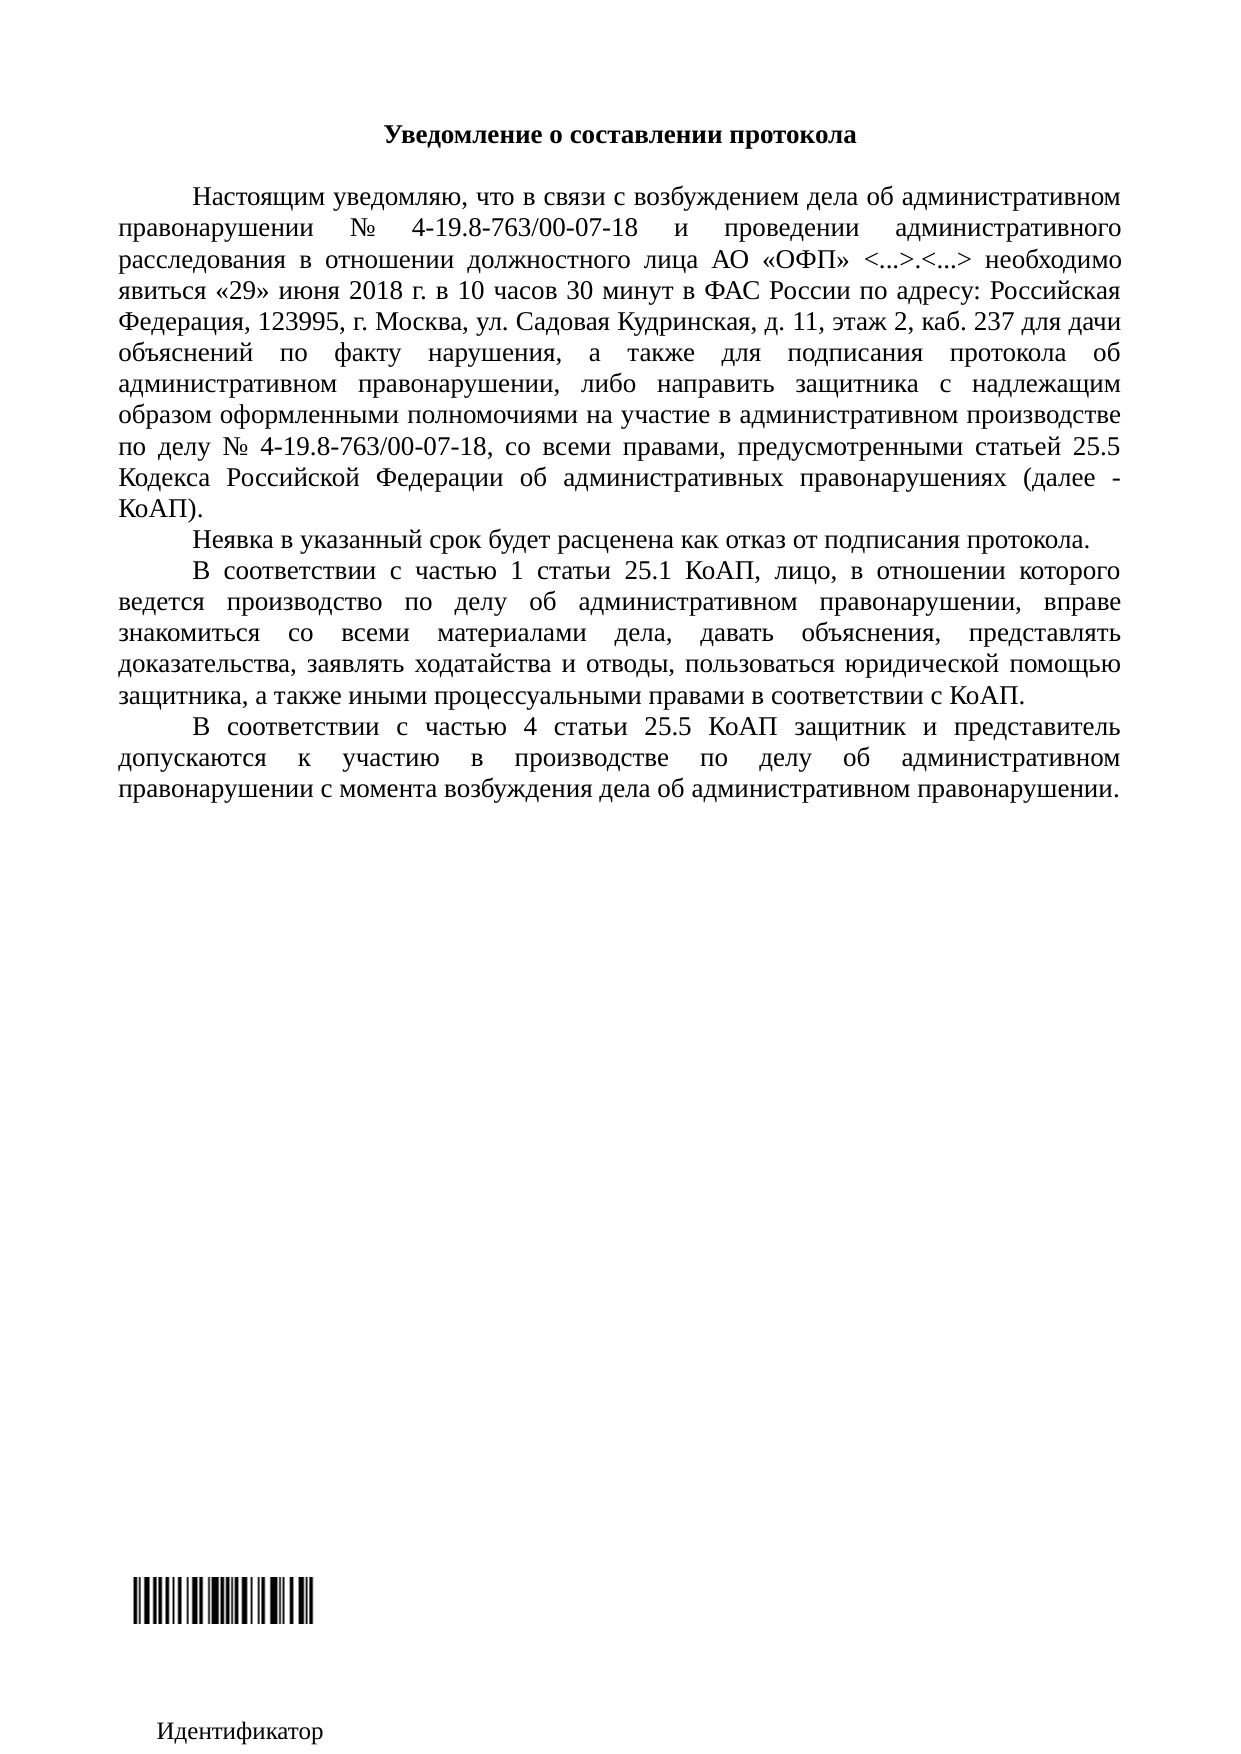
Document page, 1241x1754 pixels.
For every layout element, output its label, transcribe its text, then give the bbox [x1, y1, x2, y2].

text В соответствии с частью 4 статьи 25.5 КоАП защитник и представитель допускаются к участию в производстве по делу об административном правонарушении с момента возбуждения дела об административном правонарушении. [118, 710, 1122, 803]
text Неявка в указанный срок будет расценена как отказ от подписания протокола. [118, 523, 1122, 554]
text В соответствии с частью 1 статьи 25.1 КоАП, лицо, в отношении которого ведется производство по делу об административном правонарушении, вправе знакомиться со всеми материалами дела, давать объяснения, представлять доказательства, заявлять ходатайства и отводы, пользоваться юридической помощью защитника, а также иными процессуальными правами в соответствии с КоАП. [118, 554, 1122, 710]
text Настоящим уведомляю, что в связи с возбуждением дела об административном правонарушении № 4-19.8-763/00-07-18 и проведении административного расследования в отношении должностного лица АО «ОФП» <...>.<...> необходимо явиться «29» июня 2018 г. в 10 часов 30 минут в ФАС России по адресу: Российская Федерация, 123995, г. Москва, ул. Садовая Кудринская, д. 11, этаж 2, каб. 237 для дачи объяснений по факту нарушения, а также для подписания протокола об административном правонарушении, либо направить защитника с надлежащим образом оформленными полномочиями на участие в административном производстве по делу № 4-19.8-763/00-07-18, со всеми правами, предусмотренными статьей 25.5 Кодекса Российской Федерации об административных правонарушениях (далее - КоАП). [118, 180, 1122, 523]
text Уведомление о составлении протокола [118, 118, 1122, 149]
picture [118, 1577, 331, 1624]
